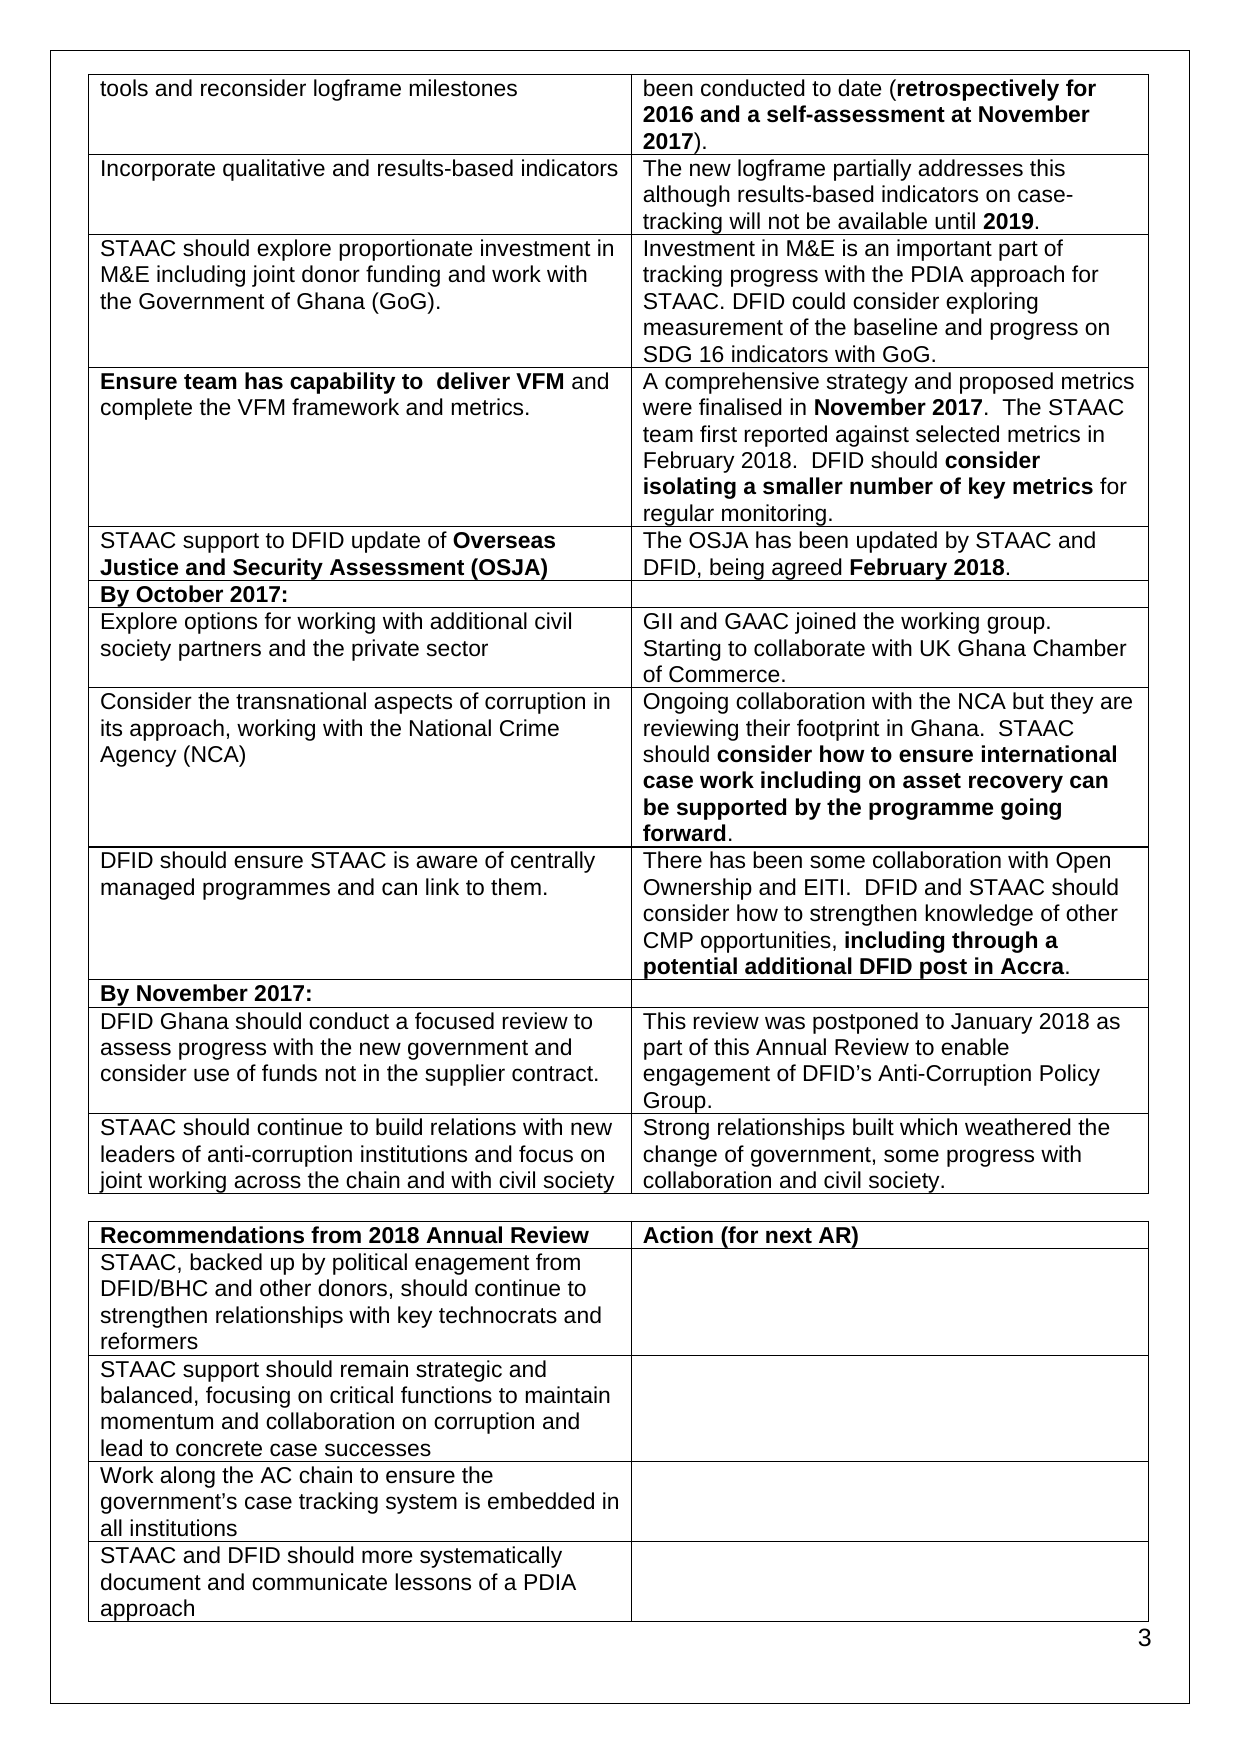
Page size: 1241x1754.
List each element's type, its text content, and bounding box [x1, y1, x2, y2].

table_cell Incorporate qualitative and results-based indicators [89, 155, 631, 234]
table_cell Ongoing collaboration with the NCA but they are reviewing their footprint in Ghana. STAAC should consider how to ensure international case work including on asset recovery can be supported by the programme going forward. [632, 688, 1148, 846]
table_cell [632, 1462, 1148, 1541]
table_cell [632, 980, 1148, 1007]
table_cell This review was postponed to January 2018 as part of this Annual Review to enable engagement of DFID’s Anti-Corruption Policy Group. [632, 1008, 1148, 1113]
table_cell Work along the AC chain to ensure the government’s case tracking system is embedded in all institutions [89, 1462, 631, 1541]
table_header Action (for next AR) [632, 1222, 1148, 1248]
table_cell The OSJA has been updated by STAAC and DFID, being agreed February 2018. [632, 527, 1148, 580]
table_cell Strong relationships built which weathered the change of government, some progress with collaboration and civil society. [632, 1114, 1148, 1193]
table_cell [632, 1542, 1148, 1621]
table_cell STAAC and DFID should more systematically document and communicate lessons of a PDIA approach [89, 1542, 631, 1621]
table_cell DFID Ghana should conduct a focused review to assess progress with the new government and consider use of funds not in the supplier contract. [89, 1008, 631, 1113]
table_cell tools and reconsider logframe milestones [89, 75, 631, 154]
table_cell DFID should ensure STAAC is aware of centrally managed programmes and can link to them. [89, 848, 631, 979]
table_cell STAAC should explore proportionate investment in M&E including joint donor funding and work with the Government of Ghana (GoG). [89, 235, 631, 367]
table_cell [632, 581, 1148, 607]
table_cell STAAC should continue to build relations with new leaders of anti-corruption institutions and focus on joint working across the chain and with civil society [89, 1114, 631, 1193]
table_cell Consider the transnational aspects of corruption in its approach, working with the National Crime Agency (NCA) [89, 688, 631, 846]
table_cell been conducted to date (retrospectively for 2016 and a self-assessment at November 2017). [632, 75, 1148, 154]
table_cell By October 2017: [89, 581, 631, 607]
table_cell STAAC, backed up by political enagement from DFID/BHC and other donors, should continue to strengthen relationships with key technocrats and reformers [89, 1249, 631, 1354]
table_cell STAAC support to DFID update of Overseas Justice and Security Assessment (OSJA) [89, 527, 631, 580]
table_header Recommendations from 2018 Annual Review [89, 1222, 631, 1248]
table_cell By November 2017: [89, 980, 631, 1007]
table_cell There has been some collaboration with Open Ownership and EITI. DFID and STAAC should consider how to strengthen knowledge of other CMP opportunities, including through a potential additional DFID post in Accra. [632, 848, 1148, 979]
table_cell [632, 1356, 1148, 1461]
table_cell GII and GAAC joined the working group. Starting to collaborate with UK Ghana Chamber of Commerce. [632, 608, 1148, 687]
table_cell Ensure team has capability to deliver VFM and complete the VFM framework and metrics. [89, 368, 631, 526]
table_cell A comprehensive strategy and proposed metrics were finalised in November 2017. The STAAC team first reported against selected metrics in February 2018. DFID should consider isolating a smaller number of key metrics for regular monitoring. [632, 368, 1148, 526]
table_cell Investment in M&E is an important part of tracking progress with the PDIA approach for STAAC. DFID could consider exploring measurement of the baseline and progress on SDG 16 indicators with GoG. [632, 235, 1148, 367]
table_cell Explore options for working with additional civil society partners and the private sector [89, 608, 631, 687]
table_cell [632, 1249, 1148, 1354]
table_cell The new logframe partially addresses this although results-based indicators on case-tracking will not be available until 2019. [632, 155, 1148, 234]
table_cell STAAC support should remain strategic and balanced, focusing on critical functions to maintain momentum and collaboration on corruption and lead to concrete case successes [89, 1356, 631, 1461]
